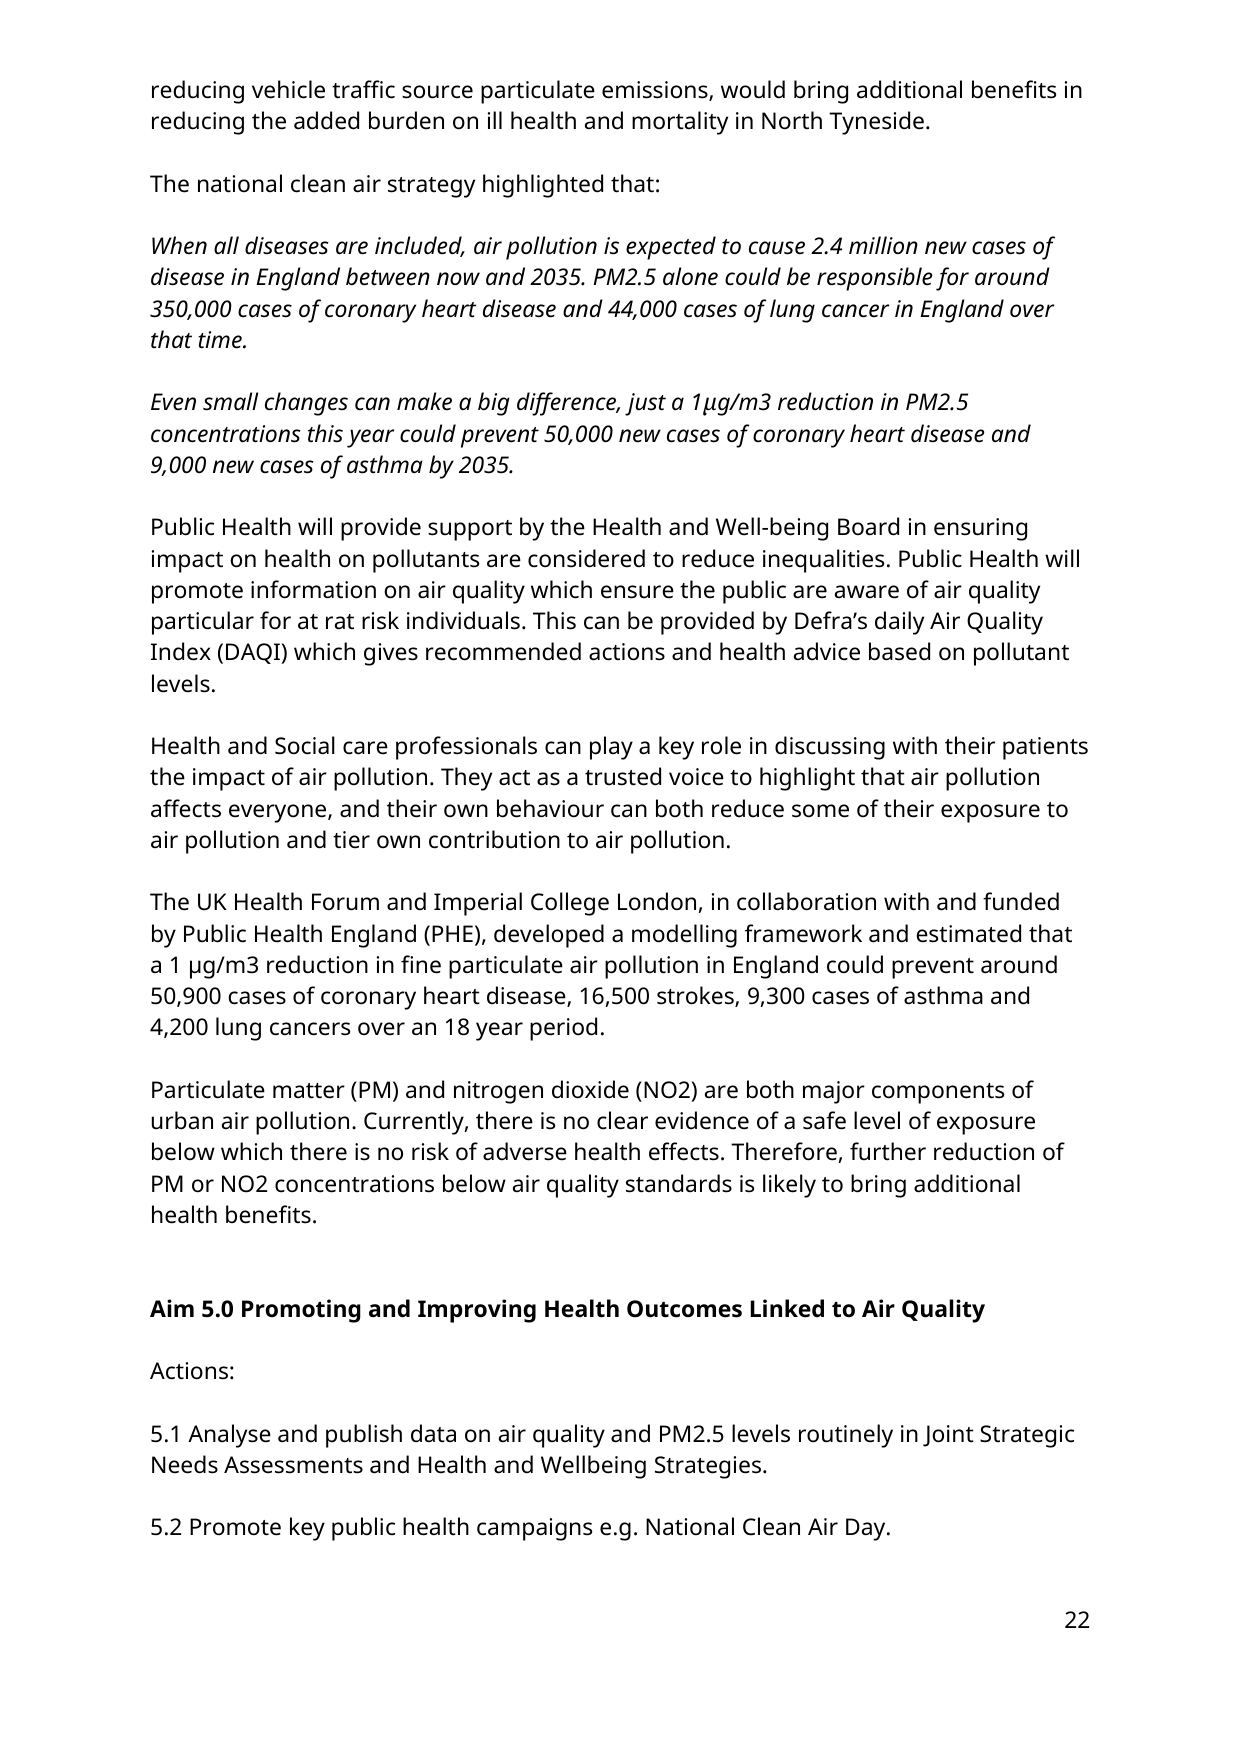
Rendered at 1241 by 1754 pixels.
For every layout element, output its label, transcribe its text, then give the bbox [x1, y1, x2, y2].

text reducing vehicle traffic source particulate emissions, would bring additional benefits in reducing the added burden on ill health and mortality in North Tyneside. [150, 74, 1090, 136]
text Public Health will provide support by the Health and Well-being Board in ensuring impact on health on pollutants are considered to reduce inequalities. Public Health will promote information on air quality which ensure the public are aware of air quality particular for at rat risk individuals. This can be provided by Defra’s daily Air Quality Index (DAQI) which gives recommended actions and health advice based on pollutant levels. [150, 511, 1090, 699]
text Aim 5.0 Promoting and Improving Health Outcomes Linked to Air Quality [150, 1292, 1090, 1324]
text Health and Social care professionals can play a key role in discussing with their patients the impact of air pollution. They act as a trusted voice to highlight that air pollution affects everyone, and their own behaviour can both reduce some of their exposure to air pollution and tier own contribution to air pollution. [150, 730, 1090, 855]
text 5.2 Promote key public health campaigns e.g. National Clean Air Day. [150, 1511, 1090, 1542]
text Actions: [150, 1355, 1090, 1386]
text The UK Health Forum and Imperial College London, in collaboration with and funded by Public Health England (PHE), developed a modelling framework and estimated that a 1 µg/m3 reduction in fine particulate air pollution in England could prevent around 50,900 cases of coronary heart disease, 16,500 strokes, 9,300 cases of asthma and 4,200 lung cancers over an 18 year period. [150, 886, 1090, 1042]
text Even small changes can make a big difference, just a 1μg/m3 reduction in PM2.5 concentrations this year could prevent 50,000 new cases of coronary heart disease and 9,000 new cases of asthma by 2035. [150, 386, 1090, 480]
text 5.1 Analyse and publish data on air quality and PM2.5 levels routinely in Joint Strategic Needs Assessments and Health and Wellbeing Strategies. [150, 1417, 1090, 1480]
text Particulate matter (PM) and nitrogen dioxide (NO2) are both major components of urban air pollution. Currently, there is no clear evidence of a safe level of exposure below which there is no risk of adverse health effects. Therefore, further reduction of PM or NO2 concentrations below air quality standards is likely to bring additional health benefits. [150, 1074, 1090, 1230]
text The national clean air strategy highlighted that: [150, 167, 1090, 199]
text When all diseases are included, air pollution is expected to cause 2.4 million new cases of disease in England between now and 2035. PM2.5 alone could be responsible for around 350,000 cases of coronary heart disease and 44,000 cases of lung cancer in England over that time. [150, 230, 1090, 355]
